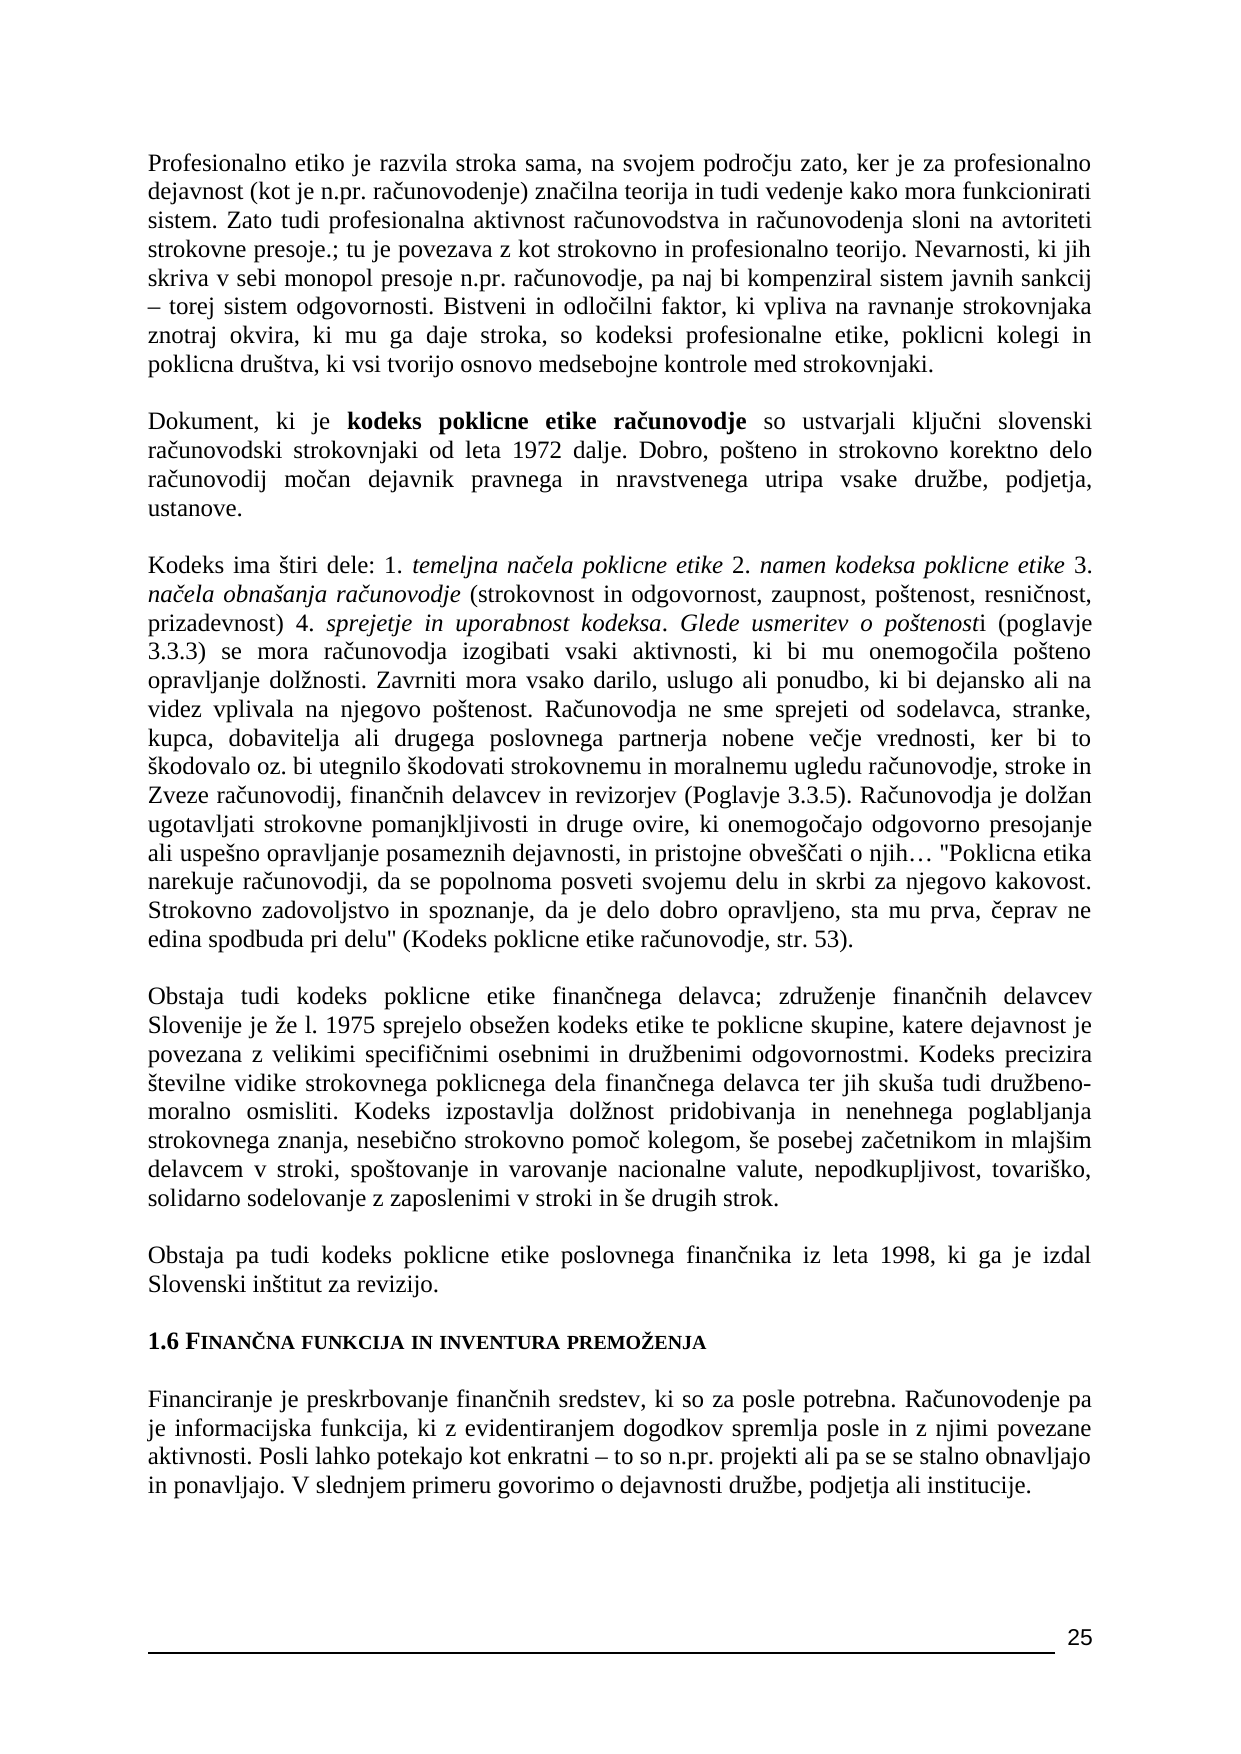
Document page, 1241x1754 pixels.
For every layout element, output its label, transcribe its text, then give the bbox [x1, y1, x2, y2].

text Obstaja pa tudi kodeks poklicne etike poslovnega finančnika iz leta 1998, ki ga je izdal Slovenski inštitut za revizijo. [148, 1240, 1093, 1298]
subtitle 1.6 Finančna funkcija in inventura premoženja [148, 1326, 1093, 1355]
text Kodeks ima štiri dele: 1. temeljna načela poklicne etike 2. namen kodeksa poklicne etike 3. načela obnašanja računovodje (strokovnost in odgovornost, zaupnost, poštenost, resničnost, prizadevnost) 4. sprejetje in uporabnost kodeksa. Glede usmeritev o poštenosti (poglavje 3.3.3) se mora računovodja izogibati vsaki aktivnosti, ki bi mu onemogočila pošteno opravljanje dolžnosti. Zavrniti mora vsako darilo, uslugo ali ponudbo, ki bi dejansko ali na videz vplivala na njegovo poštenost. Računovodja ne sme sprejeti od sodelavca, stranke, kupca, dobavitelja ali drugega poslovnega partnerja nobene večje vrednosti, ker bi to škodovalo oz. bi utegnilo škodovati strokovnemu in moralnemu ugledu računovodje, stroke in Zveze računovodij, finančnih delavcev in revizorjev (Poglavje 3.3.5). Računovodja je dolžan ugotavljati strokovne pomanjkljivosti in druge ovire, ki onemogočajo odgovorno presojanje ali uspešno opravljanje posameznih dejavnosti, in pristojne obveščati o njih… ''Poklicna etika narekuje računovodji, da se popolnoma posveti svojemu delu in skrbi za njegovo kakovost. Strokovno zadovoljstvo in spoznanje, da je delo dobro opravljeno, sta mu prva, čeprav ne edina spodbuda pri delu'' (Kodeks poklicne etike računovodje, str. 53). [148, 550, 1093, 953]
text Dokument, ki je kodeks poklicne etike računovodje so ustvarjali ključni slovenski računovodski strokovnjaki od leta 1972 dalje. Dobro, pošteno in strokovno korektno delo računovodij močan dejavnik pravnega in nravstvenega utripa vsake družbe, podjetja, ustanove. [148, 406, 1093, 521]
text Financiranje je preskrbovanje finančnih sredstev, ki so za posle potrebna. Računovodenje pa je informacijska funkcija, ki z evidentiranjem dogodkov spremlja posle in z njimi povezane aktivnosti. Posli lahko potekajo kot enkratni – to so n.pr. projekti ali pa se se stalno obnavljajo in ponavljajo. V slednjem primeru govorimo o dejavnosti družbe, podjetja ali institucije. [148, 1384, 1093, 1499]
text Profesionalno etiko je razvila stroka sama, na svojem področju zato, ker je za profesionalno dejavnost (kot je n.pr. računovodenje) značilna teorija in tudi vedenje kako mora funkcionirati sistem. Zato tudi profesionalna aktivnost računovodstva in računovodenja sloni na avtoriteti strokovne presoje.; tu je povezava z kot strokovno in profesionalno teorijo. Nevarnosti, ki jih skriva v sebi monopol presoje n.pr. računovodje, pa naj bi kompenziral sistem javnih sankcij – torej sistem odgovornosti. Bistveni in odločilni faktor, ki vpliva na ravnanje strokovnjaka znotraj okvira, ki mu ga daje stroka, so kodeksi profesionalne etike, poklicni kolegi in poklicna društva, ki vsi tvorijo osnovo medsebojne kontrole med strokovnjaki. [148, 148, 1093, 378]
text Obstaja tudi kodeks poklicne etike finančnega delavca; združenje finančnih delavcev Slovenije je že l. 1975 sprejelo obsežen kodeks etike te poklicne skupine, katere dejavnost je povezana z velikimi specifičnimi osebnimi in družbenimi odgovornostmi. Kodeks precizira številne vidike strokovnega poklicnega dela finančnega delavca ter jih skuša tudi družbeno-moralno osmisliti. Kodeks izpostavlja dolžnost pridobivanja in nenehnega poglabljanja strokovnega znanja, nesebično strokovno pomoč kolegom, še posebej začetnikom in mlajšim delavcem v stroki, spoštovanje in varovanje nacionalne valute, nepodkupljivost, tovariško, solidarno sodelovanje z zaposlenimi v stroki in še drugih strok. [148, 981, 1093, 1211]
